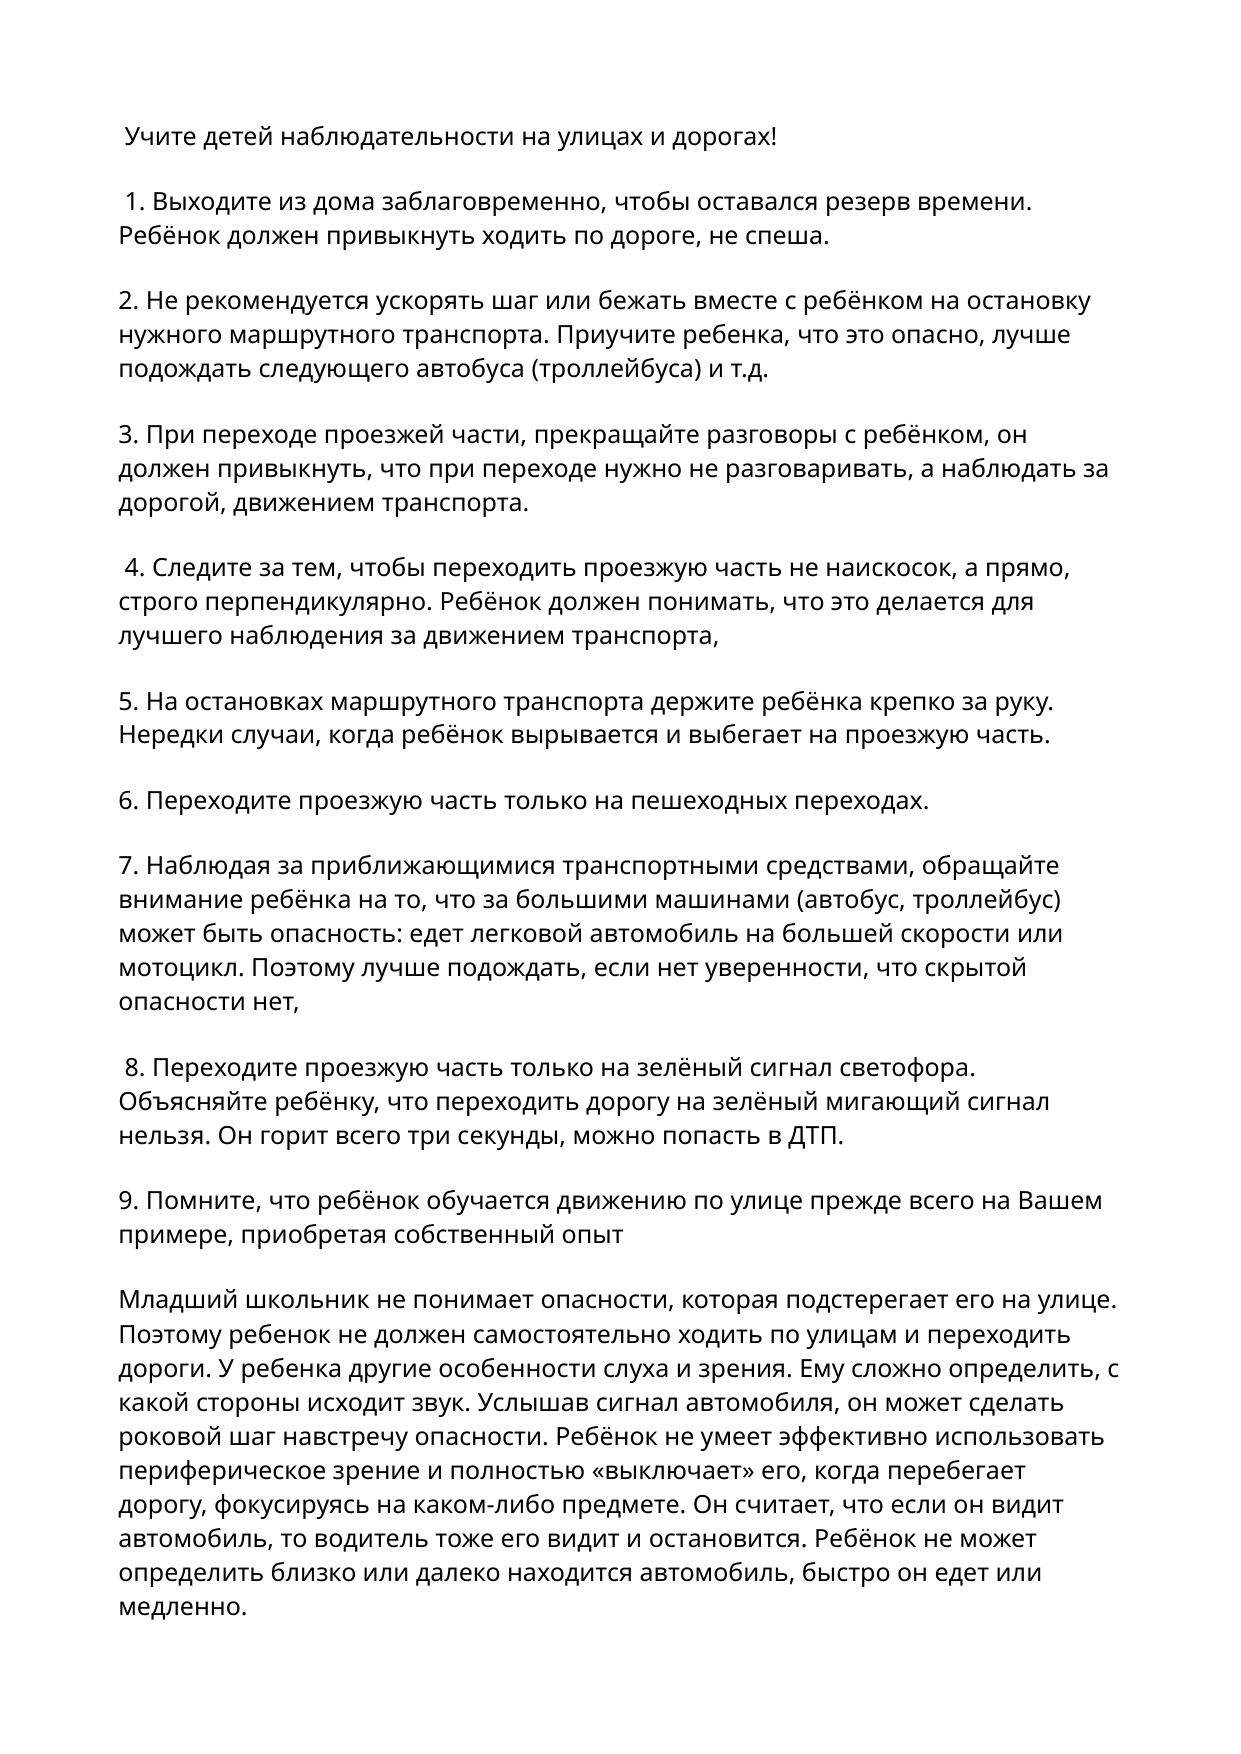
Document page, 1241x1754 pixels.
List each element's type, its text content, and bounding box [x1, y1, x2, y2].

text 6. Переходите проезжую часть только на пешеходных переходах. [118, 782, 1122, 817]
text Младший школьник не понимает опасности, которая подстерегает его на улице. Поэтому ребенок не должен самостоятельно ходить по улицам и переходить дороги. У ребенка другие особенности слуха и зрения. Ему сложно определить, с какой стороны исходит звук. Услышав сигнал автомобиля, он может сделать роковой шаг навстречу опасности. Ребёнок не умеет эффективно использовать периферическое зрение и полностью «выключает» его, когда перебегает дорогу, фокусируясь на каком-либо предмете. Он считает, что если он видит автомобиль, то водитель тоже его видит и остановится. Ребёнок не может определить близко или далеко находится автомобиль, быстро он едет или медленно. [118, 1282, 1122, 1623]
text 8. Переходите проезжую часть только на зелёный сигнал светофора. Объясняйте ребёнку, что переходить дорогу на зелёный мигающий сигнал нельзя. Он горит всего три секунды, можно попасть в ДТП. [118, 1049, 1122, 1152]
text 5. На остановках маршрутного транспорта держите ребёнка крепко за руку. Нередки случаи, когда ребёнок вырывается и выбегает на проезжую часть. [118, 683, 1122, 751]
text 1. Выходите из дома заблаговременно, чтобы оставался резерв времени. Ребёнок должен привыкнуть ходить по дороге, не спеша. [118, 183, 1122, 252]
text 4. Следите за тем, чтобы переходить проезжую часть не наискосок, а прямо, строго перпендикулярно. Ребёнок должен понимать, что это делается для лучшего наблюдения за движением транспорта, [118, 550, 1122, 652]
text 9. Помните, что ребёнок обучается движению по улице прежде всего на Вашем примере, приобретая собственный опыт [118, 1183, 1122, 1251]
text Учите детей наблюдательности на улицах и дорогах! [118, 118, 1122, 152]
text 7. Наблюдая за приближающимися транспортными средствами, обращайте внимание ребёнка на то, что за большими машинами (автобус, троллейбус) может быть опасность: едет легковой автомобиль на большей скорости или мотоцикл. Поэтому лучше подождать, если нет уверенности, что скрытой опасности нет, [118, 848, 1122, 1018]
text 2. Не рекомендуется ускорять шаг или бежать вместе с ребёнком на остановку нужного маршрутного транспорта. Приучите ребенка, что это опасно, лучше подождать следующего автобуса (троллейбуса) и т.д. [118, 283, 1122, 385]
text 3. При переходе проезжей части, прекращайте разговоры с ребёнком, он должен привыкнуть, что при переходе нужно не разговаривать, а наблюдать за дорогой, движением транспорта. [118, 416, 1122, 518]
